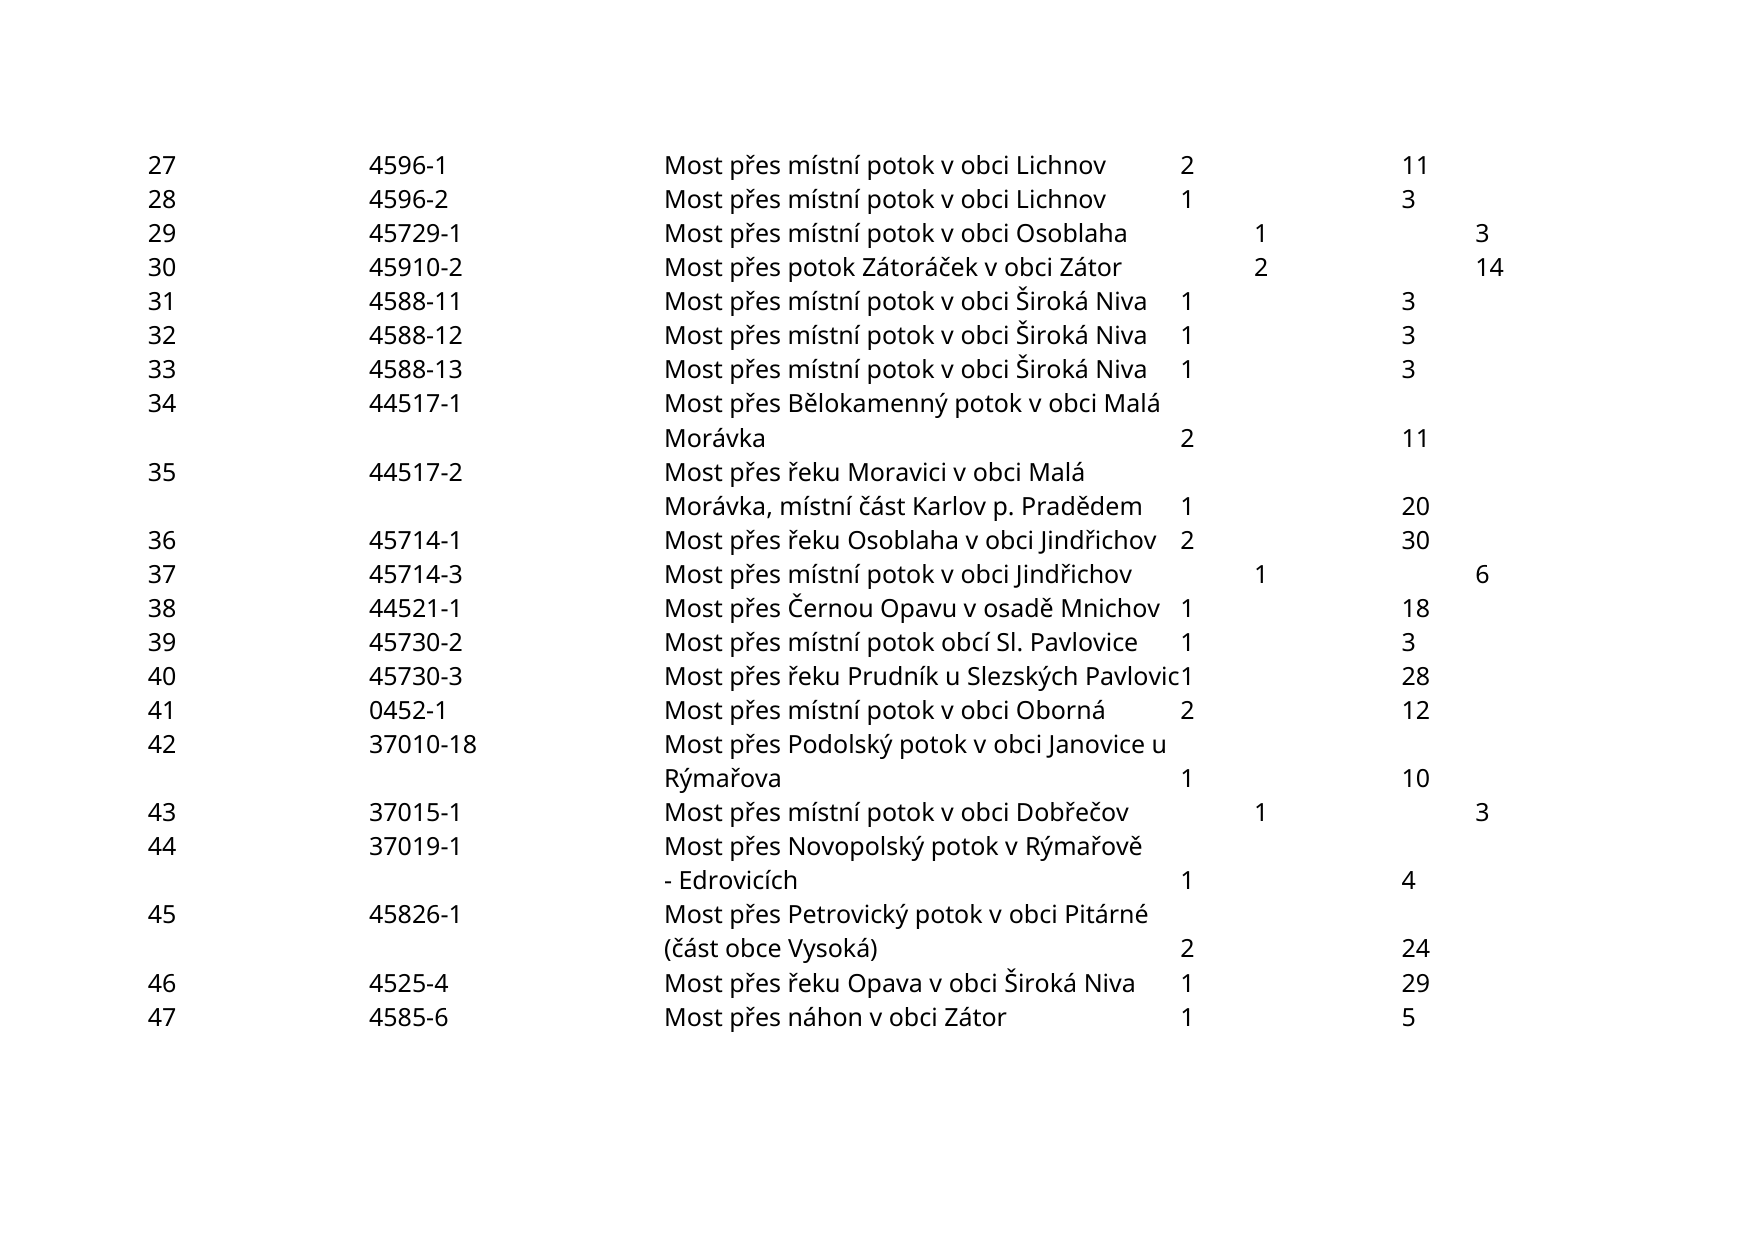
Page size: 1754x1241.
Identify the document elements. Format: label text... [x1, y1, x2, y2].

text 47 4585-6 Most přes náhon v obci Zátor 1 5 [148, 999, 1606, 1033]
text Morávka, místní část Karlov p. Pradědem 1 20 [148, 488, 1606, 522]
text 27 4596-1 Most přes místní potok v obci Lichnov 2 11 [148, 148, 1606, 182]
text Morávka 2 11 [148, 420, 1606, 454]
text 41 0452-1 Most přes místní potok v obci Oborná 2 12 [148, 693, 1606, 727]
text 46 4525-4 Most přes řeku Opava v obci Široká Niva 1 29 [148, 965, 1606, 999]
text 40 45730-3 Most přes řeku Prudník u Slezských Pavlovic 1 28 [148, 659, 1606, 693]
text 45 45826-1 Most přes Petrovický potok v obci Pitárné [148, 897, 1606, 931]
text 33 4588-13 Most přes místní potok v obci Široká Niva 1 3 [148, 352, 1606, 386]
text 30 45910-2 Most přes potok Zátoráček v obci Zátor 2 14 [148, 250, 1606, 284]
text 44 37019-1 Most přes Novopolský potok v Rýmařově [148, 829, 1606, 863]
text 36 45714-1 Most přes řeku Osoblaha v obci Jindřichov 2 30 [148, 522, 1606, 556]
text 32 4588-12 Most přes místní potok v obci Široká Niva 1 3 [148, 318, 1606, 352]
text 34 44517-1 Most přes Bělokamenný potok v obci Malá [148, 386, 1606, 420]
text 28 4596-2 Most přes místní potok v obci Lichnov 1 3 [148, 182, 1606, 216]
text 37 45714-3 Most přes místní potok v obci Jindřichov 1 6 [148, 556, 1606, 591]
text Rýmařova 1 10 [221, 761, 1606, 795]
text - Edrovicích 1 4 [148, 863, 1606, 897]
text 39 45730-2 Most přes místní potok obcí Sl. Pavlovice 1 3 [148, 624, 1606, 659]
text 35 44517-2 Most přes řeku Moravici v obci Malá [148, 454, 1606, 488]
text 38 44521-1 Most přes Černou Opavu v osadě Mnichov 1 18 [148, 591, 1606, 624]
text 42 37010-18 Most přes Podolský potok v obci Janovice u [148, 727, 1606, 761]
text (část obce Vysoká) 2 24 [148, 931, 1606, 965]
text 31 4588-11 Most přes místní potok v obci Široká Niva 1 3 [148, 284, 1606, 318]
text 43 37015-1 Most přes místní potok v obci Dobřečov 1 3 [148, 795, 1606, 829]
text 29 45729-1 Most přes místní potok v obci Osoblaha 1 3 [148, 216, 1606, 250]
